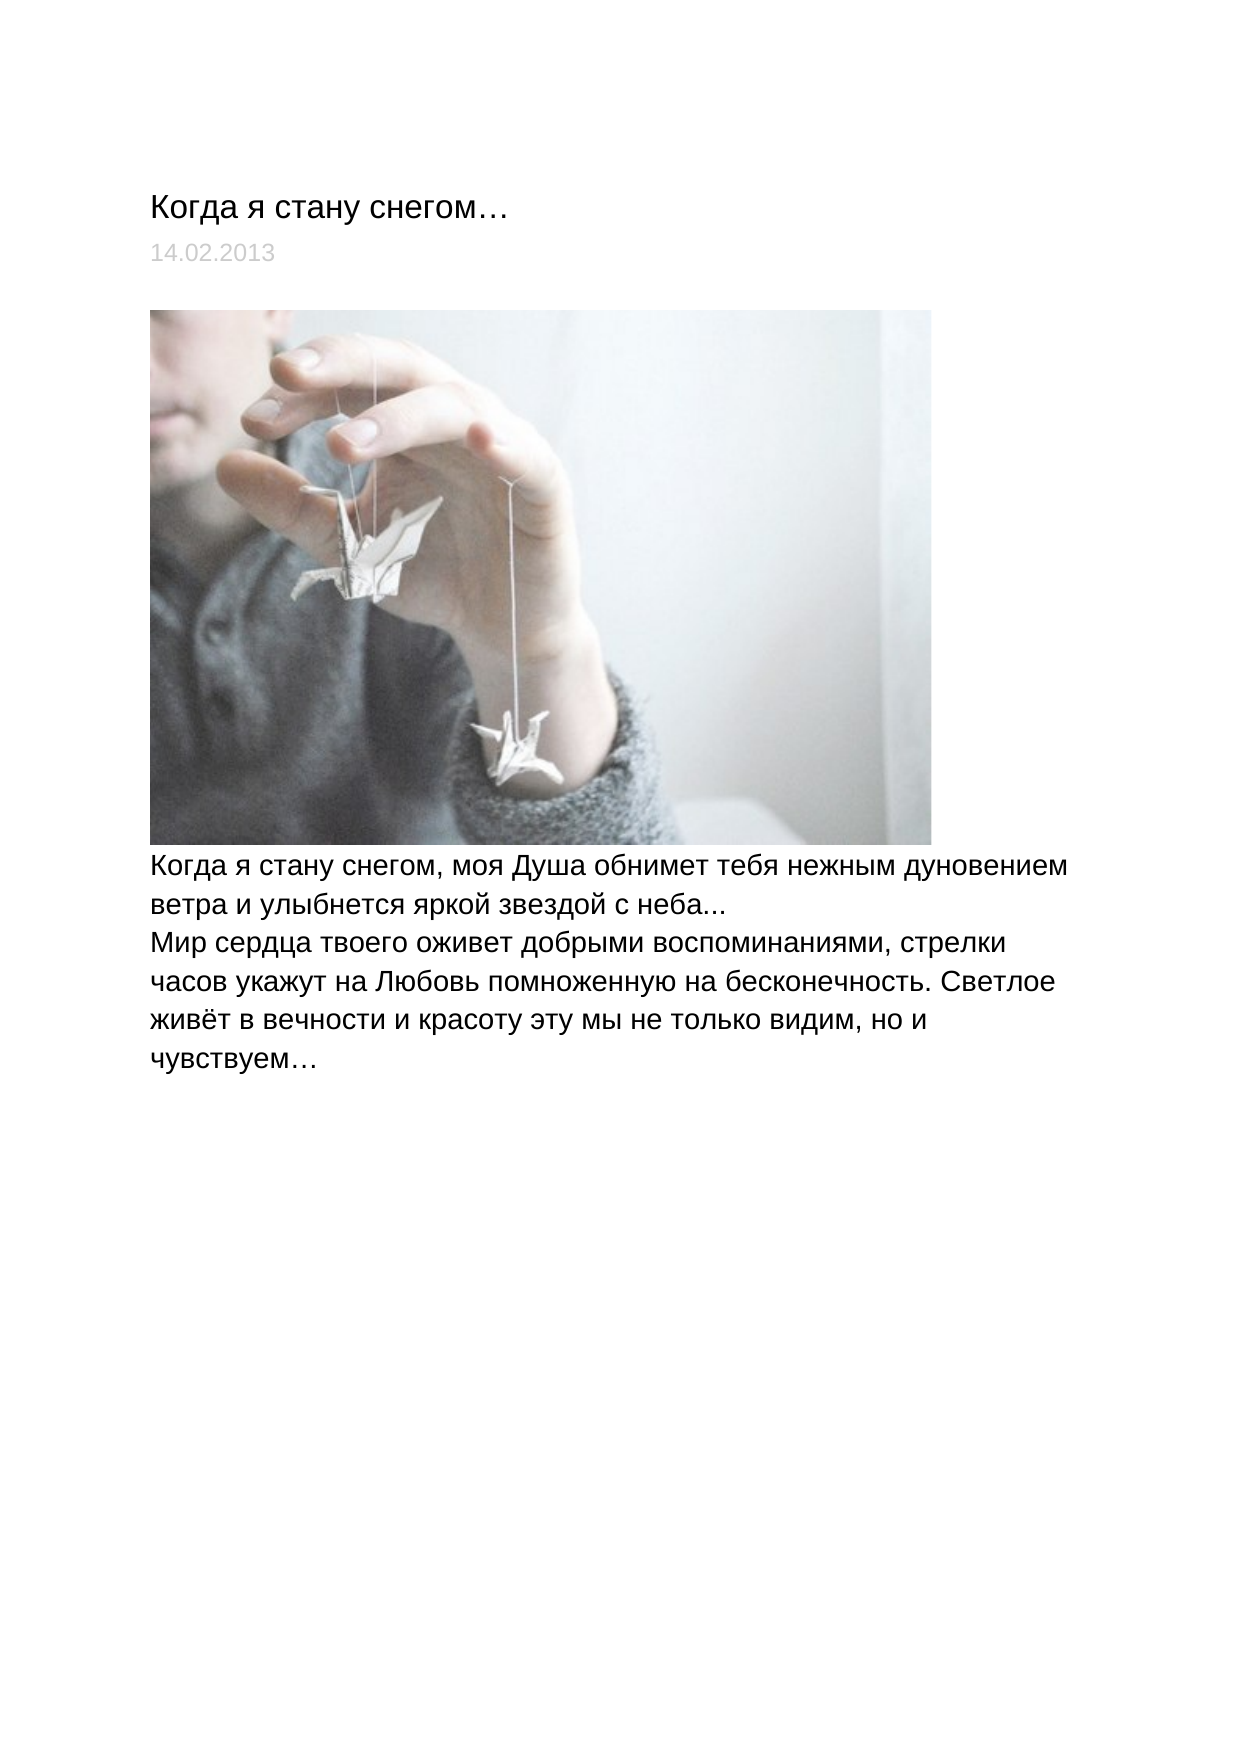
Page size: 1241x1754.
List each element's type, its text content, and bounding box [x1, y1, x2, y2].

text Когда я стану снегом, моя Душа обнимет тебя нежным дуновением ветра и улыбнется яркой звездой с неба... [150, 848, 1090, 920]
text Мир сердца твоего оживет добрыми воспоминаниями, стрелки часов укажут на Любовь помноженную на бесконечность. Светлое живёт в вечности и красоту эту мы не только видим, но и чувствуем… [150, 925, 1090, 1074]
text 14.02.2013 [150, 238, 1090, 267]
subtitle Когда я стану снегом… [150, 187, 1090, 226]
picture [150, 310, 932, 845]
